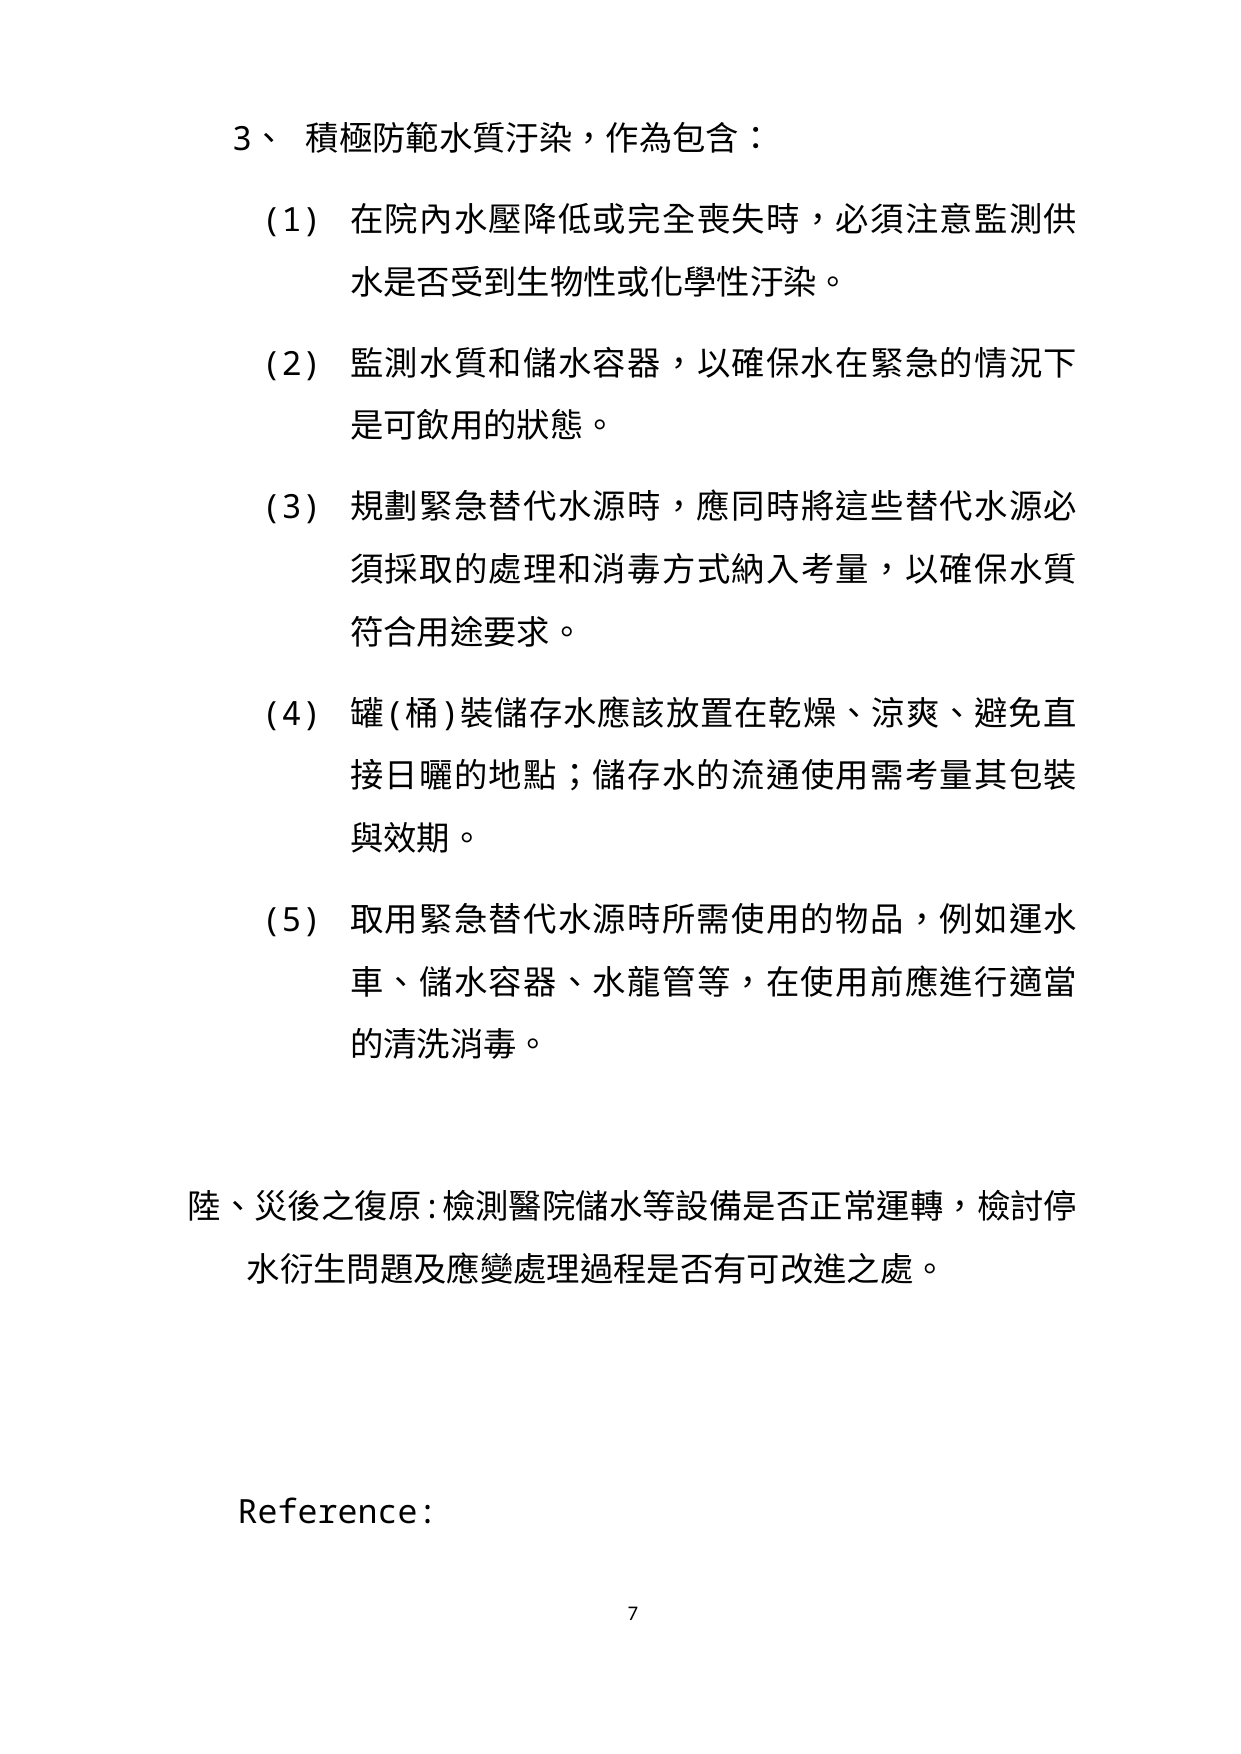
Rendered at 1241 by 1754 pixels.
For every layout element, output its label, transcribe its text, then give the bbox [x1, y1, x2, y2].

text 陸、災後之復原:檢測醫院儲水等設備是否正常運轉，檢討停水衍生問題及應變處理過程是否有可改進之處。 [187, 1163, 1078, 1288]
list 規劃緊急替代水源時，應同時將這些替代水源必須採取的處理和消毒方式納入考量，以確保水質符合用途要求。 [261, 463, 1078, 650]
list 監測水質和儲水容器，以確保水在緊急的情況下是可飲用的狀態。 [261, 319, 1078, 444]
list 取用緊急替代水源時所需使用的物品，例如運水車、儲水容器、水龍管等，在使用前應進行適當的清洗消毒。 [261, 875, 1078, 1063]
list 罐(桶)裝儲存水應該放置在乾燥、涼爽、避免直接日曬的地點；儲存水的流通使用需考量其包裝與效期。 [261, 669, 1078, 857]
list 在院內水壓降低或完全喪失時，必須注意監測供水是否受到生物性或化學性汙染。 [261, 175, 1078, 300]
list 積極防範水質汙染，作為包含： [232, 94, 1078, 157]
text Reference: [237, 1469, 1078, 1532]
